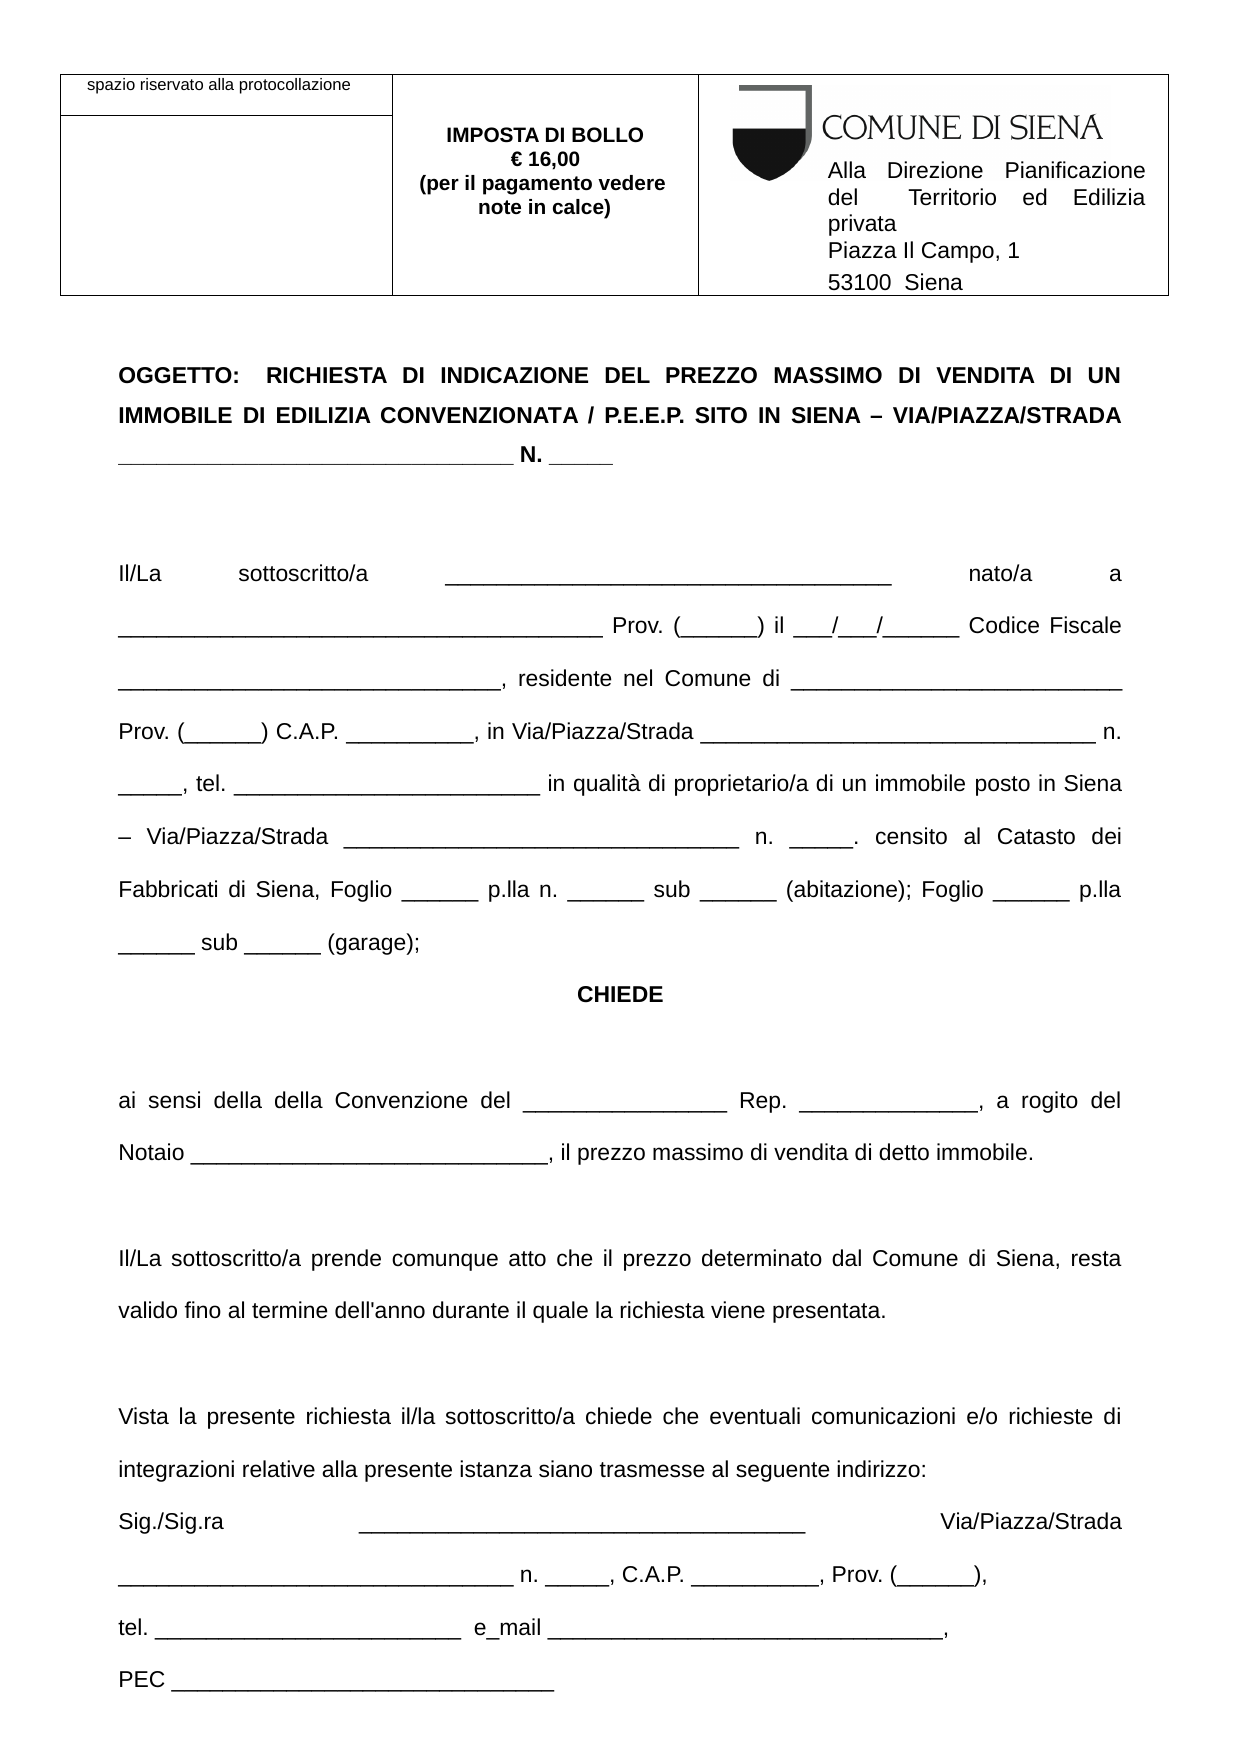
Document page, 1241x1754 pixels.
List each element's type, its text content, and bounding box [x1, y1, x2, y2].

text OGGETTO: RICHIESTA DI INDICAZIONE DEL PREZZO MASSIMO DI VENDITA DI UN IMMOBILE DI EDILIZIA CONVENZIONATA / P.E.E.P. SITO IN SIENA – VIA/PIAZZA/STRADA _______________________________ N. _____ [118, 362, 1122, 467]
text CHIEDE [118, 981, 1122, 1007]
table_cell [61, 116, 392, 295]
text Il/La sottoscritto/a ___________________________________ nato/a a ______________________________________ Prov. (______) il ___/___/______ Codice Fiscale ______________________________, residente nel Comune di __________________________ Prov. (______) C.A.P. __________, in Via/Piazza/Strada _______________________________ n. _____, tel. ________________________ in qualità di proprietario/a di un immobile posto in Siena – Via/Piazza/Strada _______________________________ n. _____. censito al Catasto dei Fabbricati di Siena, Foglio ______ p.lla n. ______ sub ______ (abitazione); Foglio ______ p.lla ______ sub ______ (garage); [118, 559, 1122, 955]
text Il/La sottoscritto/a prende comunque atto che il prezzo determinato dal Comune di Siena, resta valido fino al termine dell'anno durante il quale la richiesta viene presentata. [118, 1245, 1122, 1324]
text Sig./Sig.ra ___________________________________ Via/Piazza/Strada _______________________________ n. _____, C.A.P. __________, Prov. (______), [118, 1508, 1122, 1587]
table_header IMPOSTA DI BOLLO € 16,00 (per il pagamento vedere note in calce) [393, 75, 698, 295]
text ai sensi della della Convenzione del ________________ Rep. ______________, a rogito del Notaio ____________________________, il prezzo massimo di vendita di detto immobile. [118, 1087, 1122, 1166]
text PEC ______________________________ [118, 1666, 1122, 1693]
table_header Alla Direzione Pianificazione del Territorio ed Edilizia privata Piazza Il Campo, 1 53100 Siena [699, 75, 1168, 295]
table_cell [61, 94, 392, 115]
text tel. ________________________ e_mail _______________________________, [118, 1614, 1122, 1640]
text Vista la presente richiesta il/la sottoscritto/a chiede che eventuali comunicazioni e/o richieste di integrazioni relative alla presente istanza siano trasmesse al seguente indirizzo: [118, 1403, 1122, 1482]
table_header spazio riservato alla protocollazione [61, 75, 392, 94]
picture [730, 85, 1111, 181]
